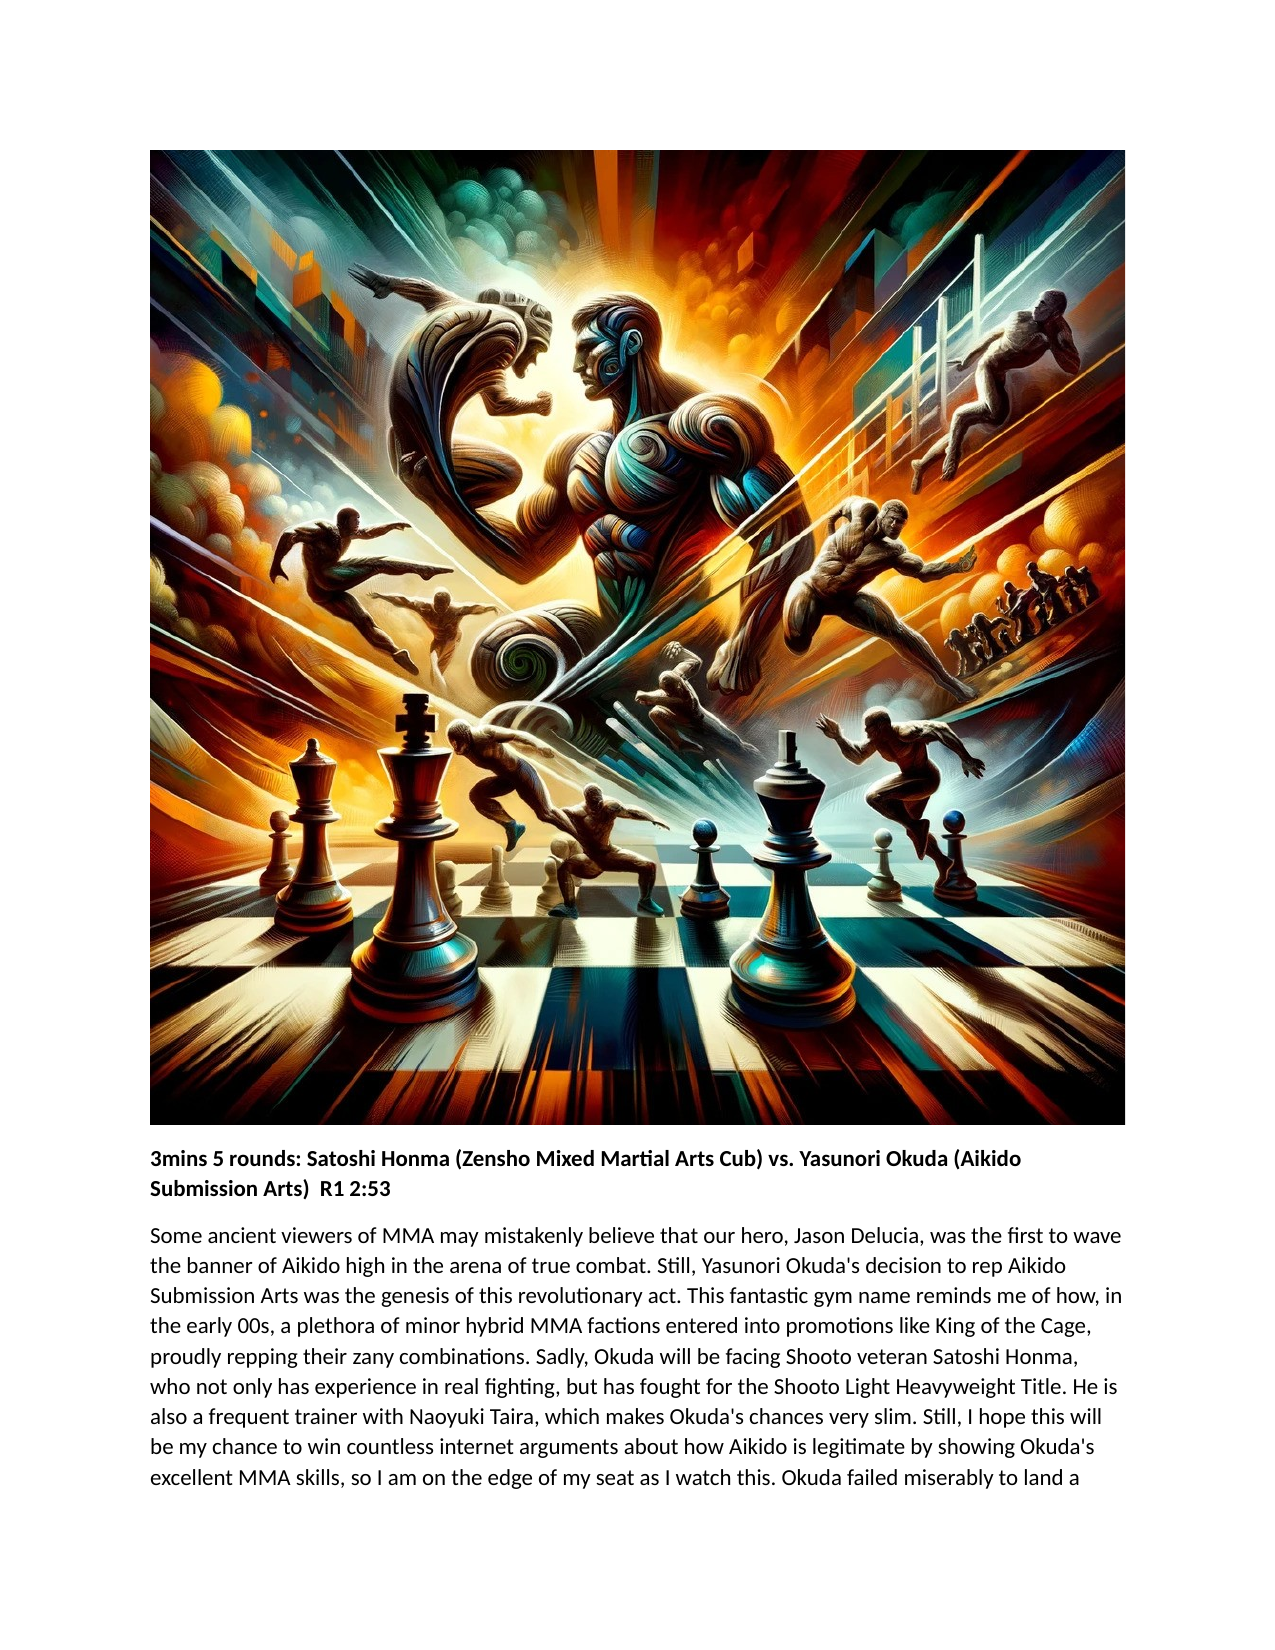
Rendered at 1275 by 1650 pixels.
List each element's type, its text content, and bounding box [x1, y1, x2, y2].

picture [150, 150, 1125, 1125]
text Some ancient viewers of MMA may mistakenly believe that our hero, Jason Delucia, was the first to wave the banner of Aikido high in the arena of true combat. Still, Yasunori Okuda's decision to rep Aikido Submission Arts was the genesis of this revolutionary act. This fantastic gym name reminds me of how, in the early 00s, a plethora of minor hybrid MMA factions entered into promotions like King of the Cage, proudly repping their zany combinations. Sadly, Okuda will be facing Shooto veteran Satoshi Honma, who not only has experience in real fighting, but has fought for the Shooto Light Heavyweight Title. He is also a frequent trainer with Naoyuki Taira, which makes Okuda's chances very slim. Still, I hope this will be my chance to win countless internet arguments about how Aikido is legitimate by showing Okuda's excellent MMA skills, so I am on the edge of my seat as I watch this. Okuda failed miserably to land a [150, 1221, 1125, 1491]
text 3mins 5 rounds: Satoshi Honma (Zensho Mixed Martial Arts Cub) vs. Yasunori Okuda (Aikido Submission Arts) R1 2:53 [150, 1144, 1125, 1202]
